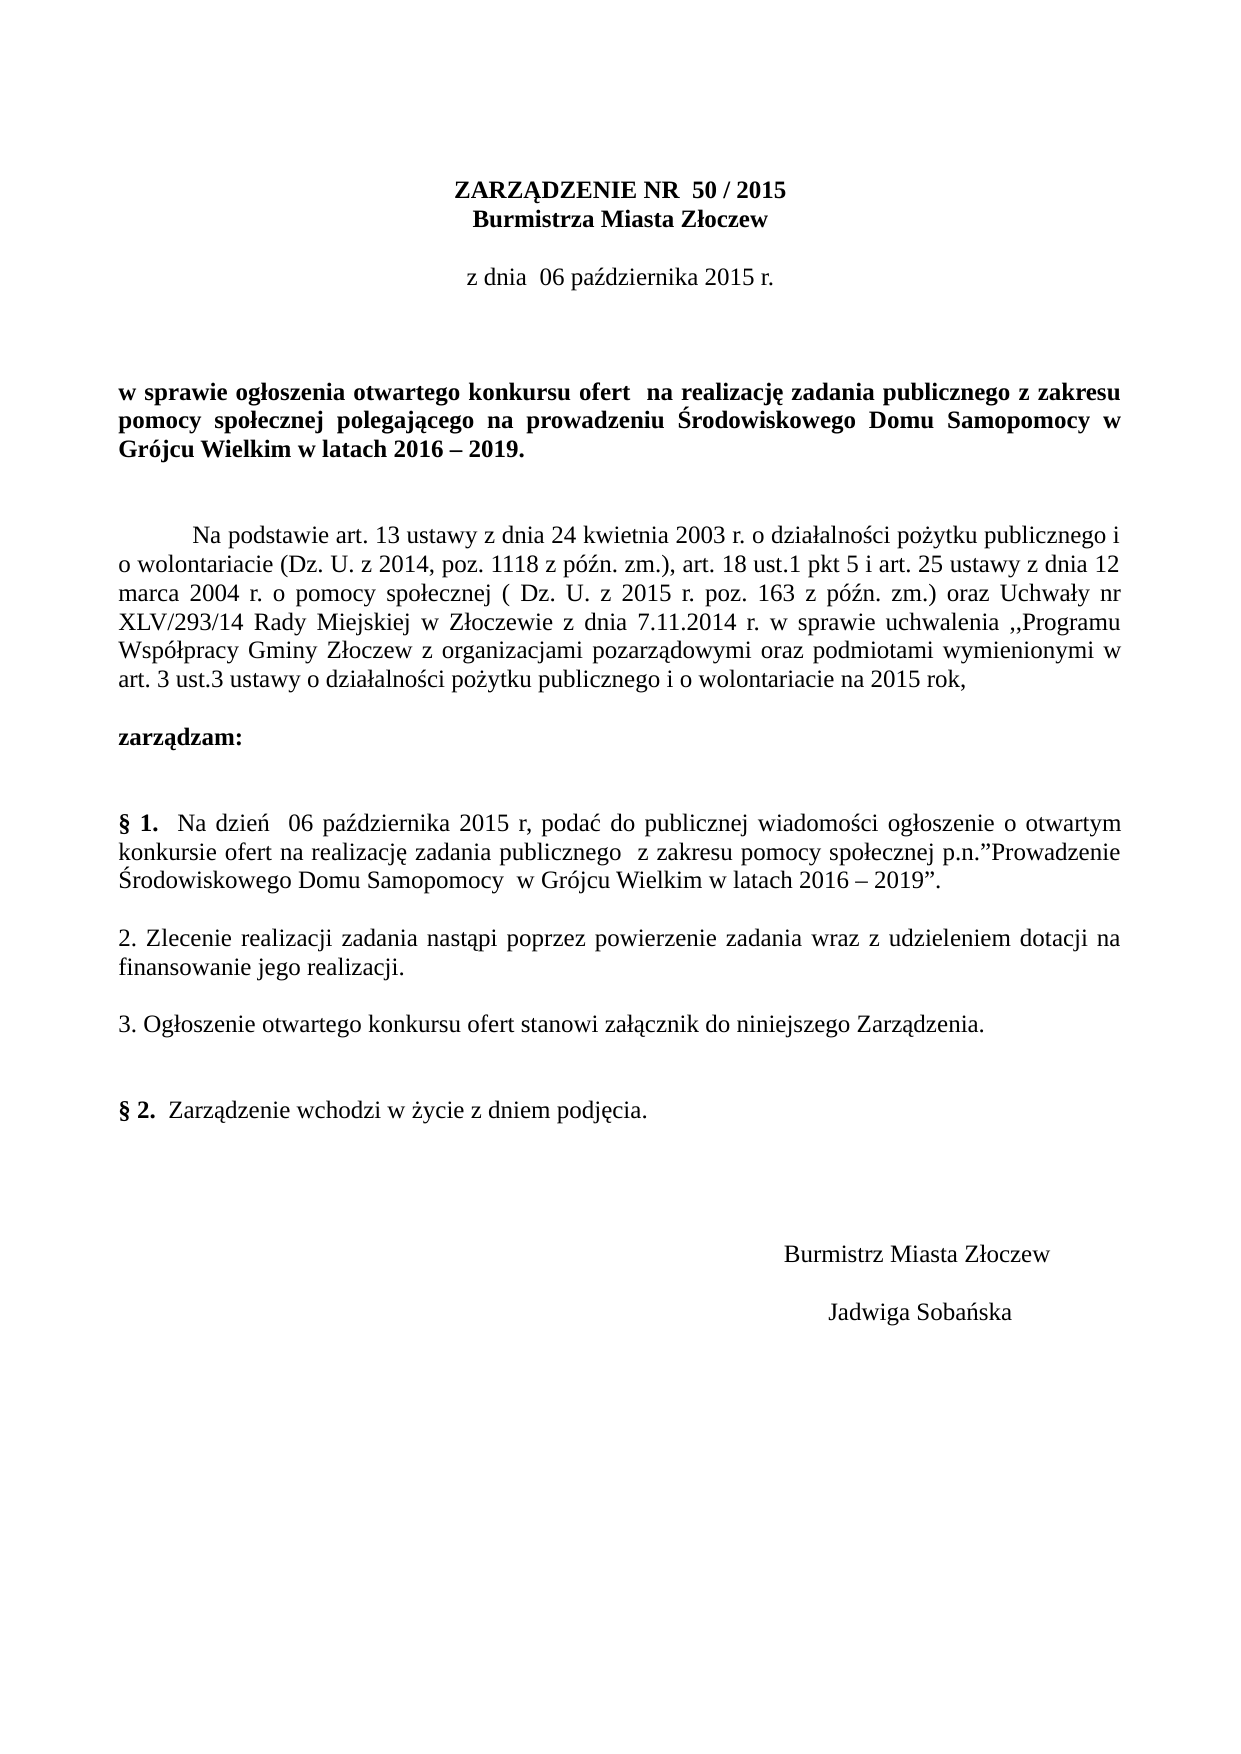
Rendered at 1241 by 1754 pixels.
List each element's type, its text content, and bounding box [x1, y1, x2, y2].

text Na podstawie art. 13 ustawy z dnia 24 kwietnia 2003 r. o działalności pożytku publicznego i o wolontariacie (Dz. U. z 2014, poz. 1118 z późn. zm.), art. 18 ust.1 pkt 5 i art. 25 ustawy z dnia 12 marca 2004 r. o pomocy społecznej ( Dz. U. z 2015 r. poz. 163 z późn. zm.) oraz Uchwały nr XLV/293/14 Rady Miejskiej w Złoczewie z dnia 7.11.2014 r. w sprawie uchwalenia ,,Programu Współpracy Gminy Złoczew z organizacjami pozarządowymi oraz podmiotami wymienionymi w art. 3 ust.3 ustawy o działalności pożytku publicznego i o wolontariacie na 2015 rok, [118, 521, 1122, 693]
text Burmistrz Miasta Złoczew [118, 1239, 1122, 1268]
text zarządzam: [118, 722, 1122, 751]
text z dnia 06 października 2015 r. [118, 262, 1122, 291]
text § 1. Na dzień 06 października 2015 r, podać do publicznej wiadomości ogłoszenie o otwartym konkursie ofert na realizację zadania publicznego z zakresu pomocy społecznej p.n.”Prowadzenie Środowiskowego Domu Samopomocy w Grójcu Wielkim w latach 2016 – 2019”. [118, 808, 1122, 894]
text w sprawie ogłoszenia otwartego konkursu ofert na realizację zadania publicznego z zakresu pomocy społecznej polegającego na prowadzeniu Środowiskowego Domu Samopomocy w Grójcu Wielkim w latach 2016 – 2019. [118, 377, 1122, 463]
text 2. Zlecenie realizacji zadania nastąpi poprzez powierzenie zadania wraz z udzieleniem dotacji na finansowanie jego realizacji. [118, 923, 1122, 981]
text 3. Ogłoszenie otwartego konkursu ofert stanowi załącznik do niniejszego Zarządzenia. [118, 1009, 1122, 1038]
text Jadwiga Sobańska [118, 1297, 1122, 1326]
text § 2. Zarządzenie wchodzi w życie z dniem podjęcia. [118, 1096, 1122, 1124]
text ZARZĄDZENIE NR 50 / 2015 [118, 176, 1122, 204]
text Burmistrza Miasta Złoczew [118, 204, 1122, 233]
